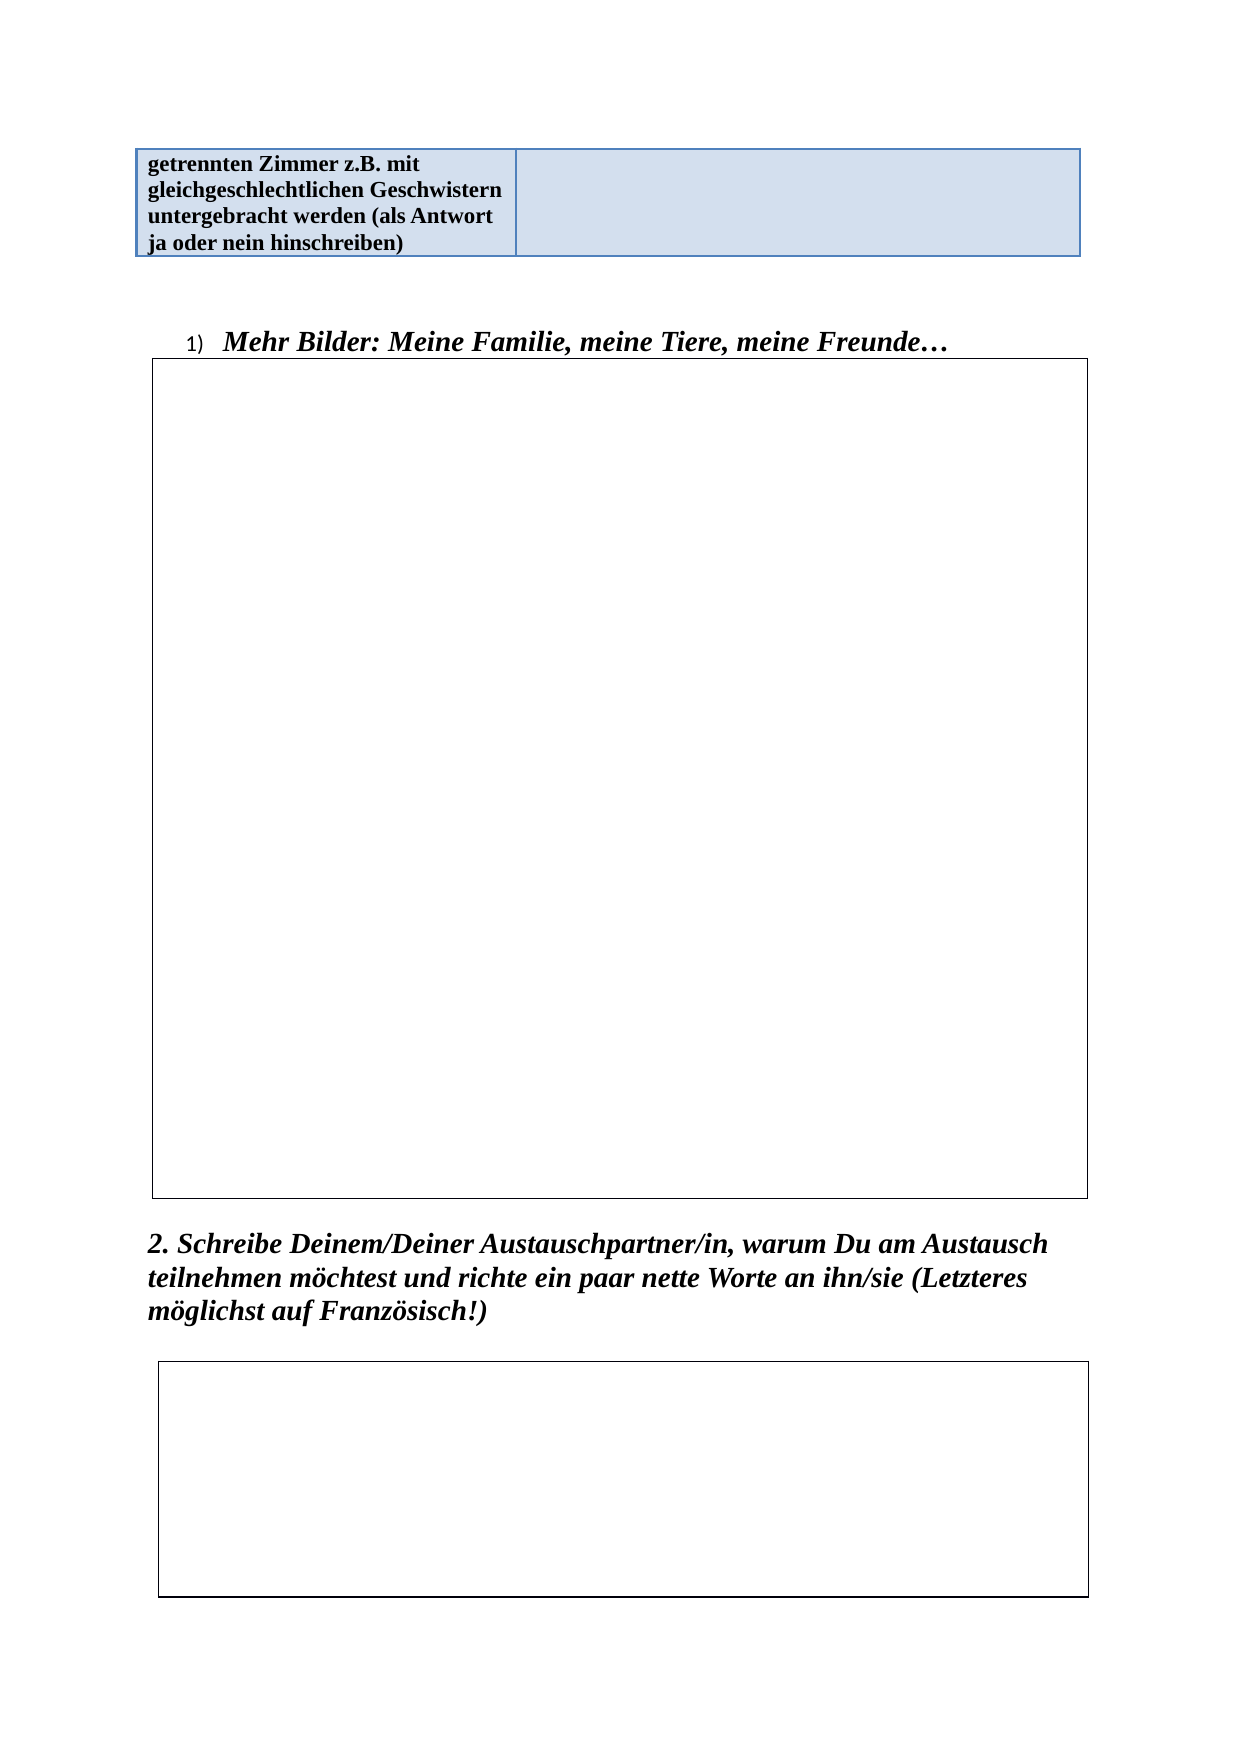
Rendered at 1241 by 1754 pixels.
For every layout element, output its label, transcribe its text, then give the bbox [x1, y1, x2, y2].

table_cell getrennten Zimmer z.B. mit gleichgeschlechtlichen Geschwistern untergebracht werden (als Antwort ja oder nein hinschreiben) [138, 150, 515, 255]
table_cell [517, 150, 1079, 255]
list Mehr Bilder: Meine Familie, meine Tiere, meine Freunde… [185, 324, 1093, 358]
table_header [159, 1362, 1088, 1596]
table_header [153, 359, 1087, 1197]
text 2. Schreibe Deinem/Deiner Austauschpartner/in, warum Du am Austausch teilnehmen möchtest und richte ein paar nette Worte an ihn/sie (Letzteres möglichst auf Französisch!) [148, 1226, 1093, 1327]
